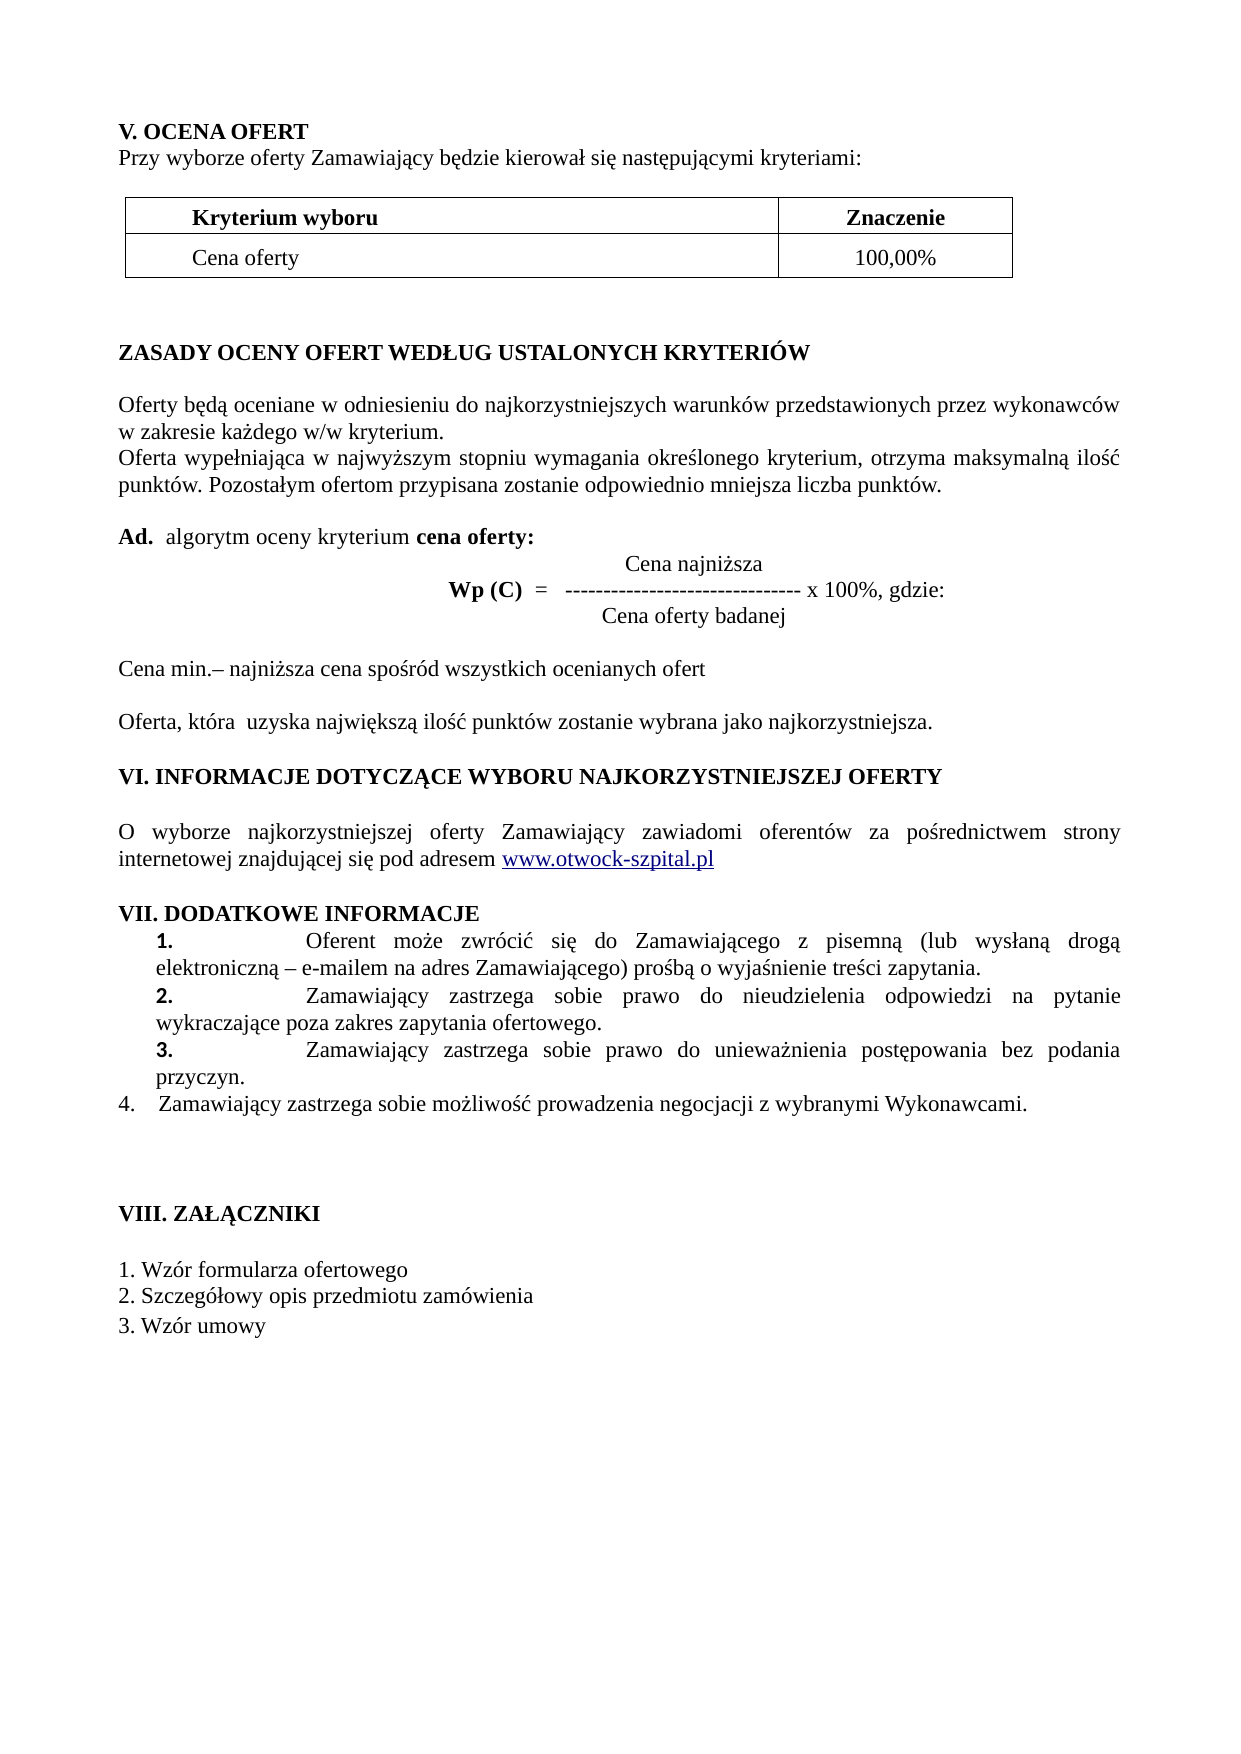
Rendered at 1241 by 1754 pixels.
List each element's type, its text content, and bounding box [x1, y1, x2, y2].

text Cena najniższa [192, 550, 1122, 576]
table_cell 100,00% [779, 234, 1012, 277]
table_header Kryterium wyboru [126, 198, 778, 233]
list ZASADY OCENY OFERT WEDŁUG USTALONYCH KRYTERIÓW [118, 339, 1122, 365]
text Ad. algorytm oceny kryterium cena oferty: [118, 523, 1122, 550]
list Oferent może zwrócić się do Zamawiającego z pisemną (lub wysłaną drogą elektroniczną – e-mailem na adres Zamawiającego) prośbą o wyjaśnienie treści zapytania. [156, 926, 1122, 981]
text Cena min.– najniższa cena spośród wszystkich ocenianych ofert [118, 655, 1122, 681]
text Cena oferty badanej [192, 602, 1122, 629]
text Oferta, która uzyska największą ilość punktów zostanie wybrana jako najkorzystniejsza. [118, 708, 1122, 734]
text V. OCENA OFERT [118, 118, 1122, 144]
text O wyborze najkorzystniejszej oferty Zamawiający zawiadomi oferentów za pośrednictwem strony internetowej znajdującej się pod adresem www.otwock-szpital.pl [118, 818, 1122, 871]
list Zamawiający zastrzega sobie prawo do unieważnienia postępowania bez podania przyczyn. [156, 1035, 1122, 1089]
text Oferta wypełniająca w najwyższym stopniu wymagania określonego kryterium, otrzyma maksymalną ilość punktów. Pozostałym ofertom przypisana zostanie odpowiednio mniejsza liczba punktów. [118, 444, 1122, 497]
text 2. Szczegółowy opis przedmiotu zamówienia [118, 1282, 1122, 1308]
list Zamawiający zastrzega sobie prawo do nieudzielenia odpowiedzi na pytanie wykraczające poza zakres zapytania ofertowego. [156, 981, 1122, 1035]
text 3. Wzór umowy [118, 1312, 1122, 1339]
text 4. Zamawiający zastrzega sobie możliwość prowadzenia negocjacji z wybranymi Wykonawcami. [118, 1089, 1122, 1116]
text VI. INFORMACJE DOTYCZĄCE WYBORU NAJKORZYSTNIEJSZEJ OFERTY [118, 763, 1122, 789]
text 1. Wzór formularza ofertowego [118, 1256, 1122, 1282]
table_cell Cena oferty [126, 234, 778, 277]
text Przy wyborze oferty Zamawiający będzie kierował się następującymi kryteriami: [118, 144, 1122, 171]
text VIII. ZAŁĄCZNIKI [118, 1200, 1122, 1227]
text Wp (C) = ------------------------------- x 100%, gdzie: [118, 576, 1122, 602]
table_header Znaczenie [779, 198, 1012, 233]
text VII. DODATKOWE INFORMACJE [118, 900, 1122, 926]
text Oferty będą oceniane w odniesieniu do najkorzystniejszych warunków przedstawionych przez wykonawców w zakresie każdego w/w kryterium. [118, 392, 1122, 444]
